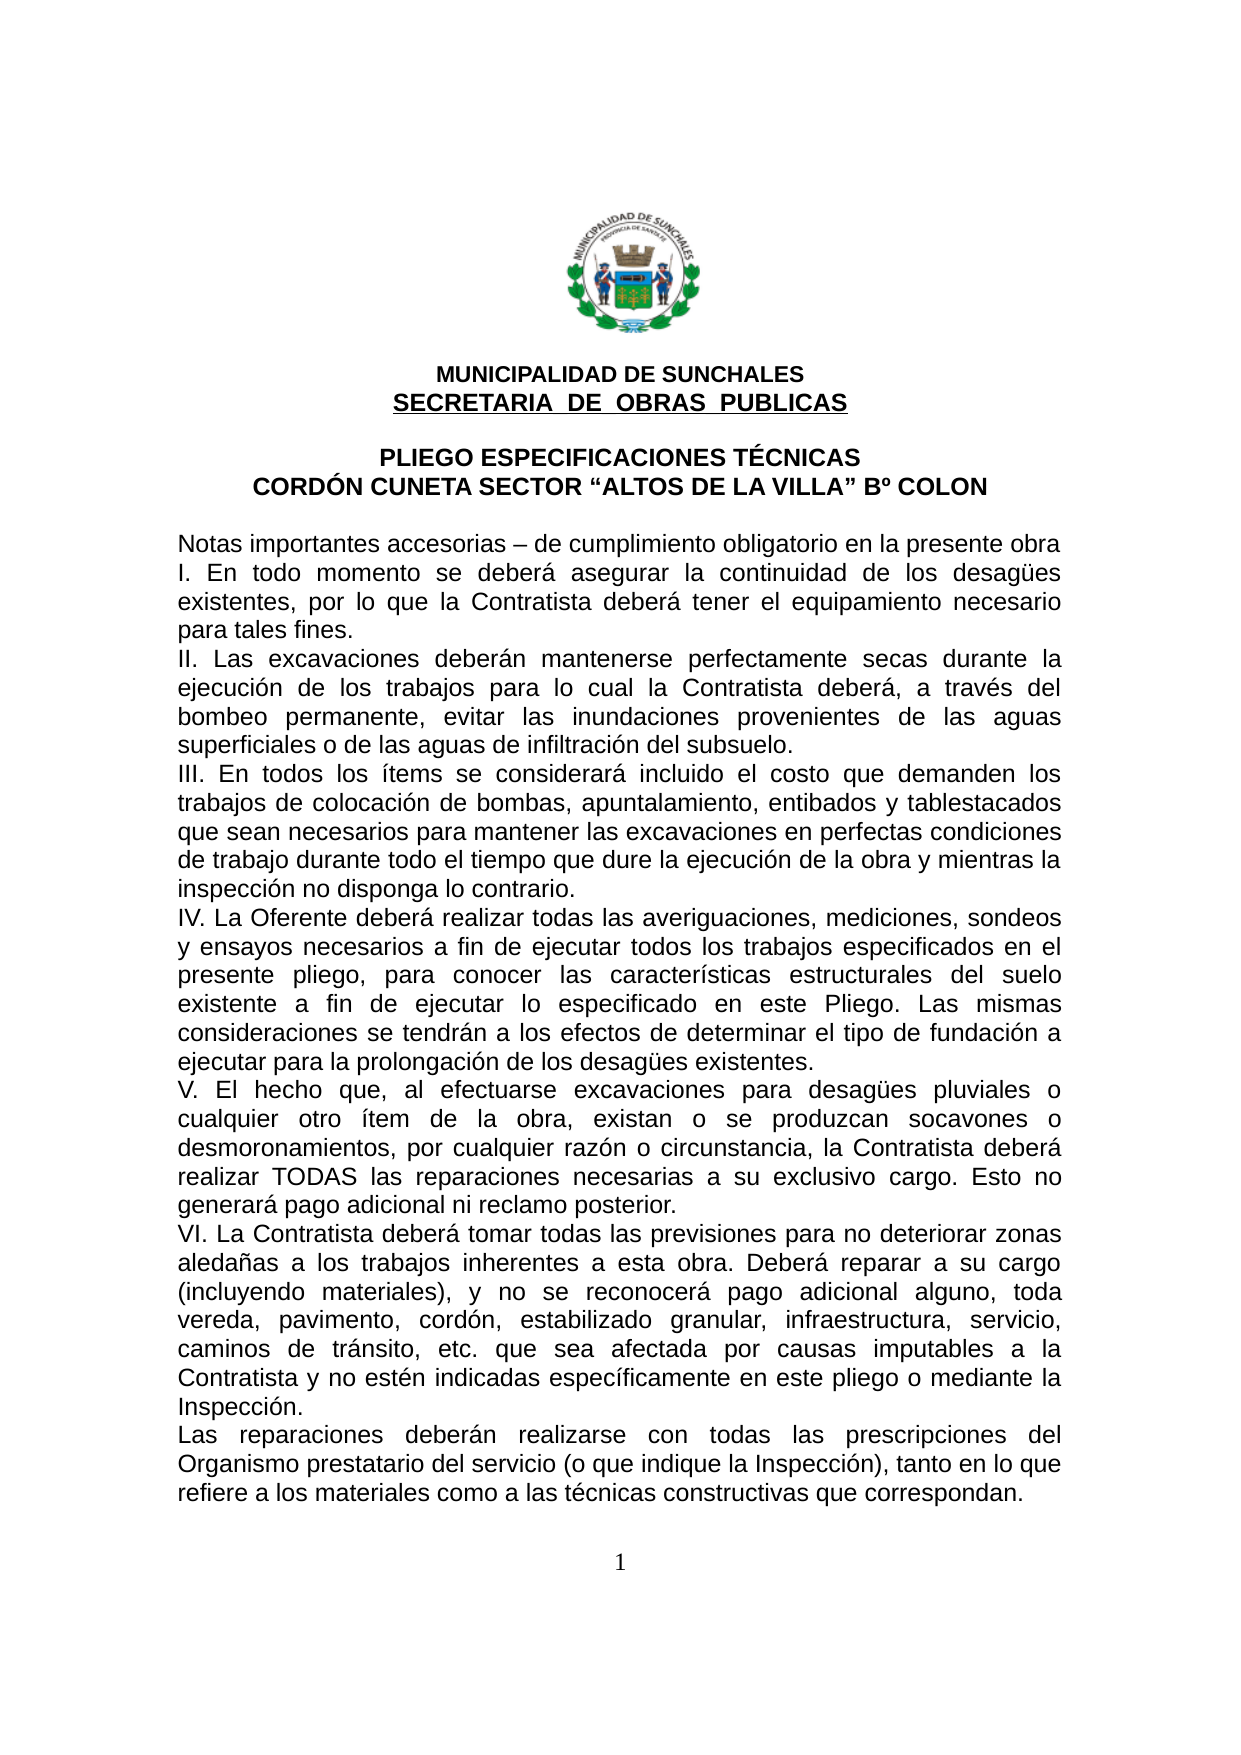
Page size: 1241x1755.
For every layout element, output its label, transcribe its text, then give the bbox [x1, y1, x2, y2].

text Las reparaciones deberán realizarse con todas las prescripciones del Organismo prestatario del servicio (o que indique la Inspección), tanto en lo que refiere a los materiales como a las técnicas constructivas que correspondan. [177, 1420, 1063, 1507]
text MUNICIPALIDAD DE SUNCHALES [177, 361, 1063, 388]
text Notas importantes accesorias – de cumplimiento obligatorio en la presente obra [177, 529, 1063, 558]
text IV. La Oferente deberá realizar todas las averiguaciones, mediciones, sondeos y ensayos necesarios a fin de ejecutar todos los trabajos especificados en el presente pliego, para conocer las características estructurales del suelo existente a fin de ejecutar lo especificado en este Pliego. Las mismas consideraciones se tendrán a los efectos de determinar el tipo de fundación a ejecutar para la prolongación de los desagües existentes. [177, 903, 1063, 1075]
text II. Las excavaciones deberán mantenerse perfectamente secas durante la ejecución de los trabajos para lo cual la Contratista deberá, a través del bombeo permanente, evitar las inundaciones provenientes de las aguas superficiales o de las aguas de infiltración del subsuelo. [177, 644, 1063, 759]
text SECRETARIA_DE_OBRAS_PUBLICAS [177, 388, 1063, 416]
text CORDÓN CUNETA SECTOR “ALTOS DE LA VILLA” Bº COLON [177, 472, 1063, 500]
text V. El hecho que, al efectuarse excavaciones para desagües pluviales o cualquier otro ítem de la obra, existan o se produzcan socavones o desmoronamientos, por cualquier razón o circunstancia, la Contratista deberá realizar TODAS las reparaciones necesarias a su exclusivo cargo. Esto no generará pago adicional ni reclamo posterior. [177, 1075, 1063, 1219]
text I. En todo momento se deberá asegurar la continuidad de los desagües existentes, por lo que la Contratista deberá tener el equipamiento necesario para tales fines. [177, 558, 1063, 644]
text VI. La Contratista deberá tomar todas las previsiones para no deteriorar zonas aledañas a los trabajos inherentes a esta obra. Deberá reparar a su cargo (incluyendo materiales), y no se reconocerá pago adicional alguno, toda vereda, pavimento, cordón, estabilizado granular, infraestructura, servicio, caminos de tránsito, etc. que sea afectada por causas imputables a la Contratista y no estén indicadas específicamente en este pliego o mediante la Inspección. [177, 1219, 1063, 1420]
text III. En todos los ítems se considerará incluido el costo que demanden los trabajos de colocación de bombas, apuntalamiento, entibados y tablestacados que sean necesarios para mantener las excavaciones en perfectas condiciones de trabajo durante todo el tiempo que dure la ejecución de la obra y mientras la inspección no disponga lo contrario. [177, 759, 1063, 903]
text PLIEGO ESPECIFICACIONES TÉCNICAS [177, 443, 1063, 472]
